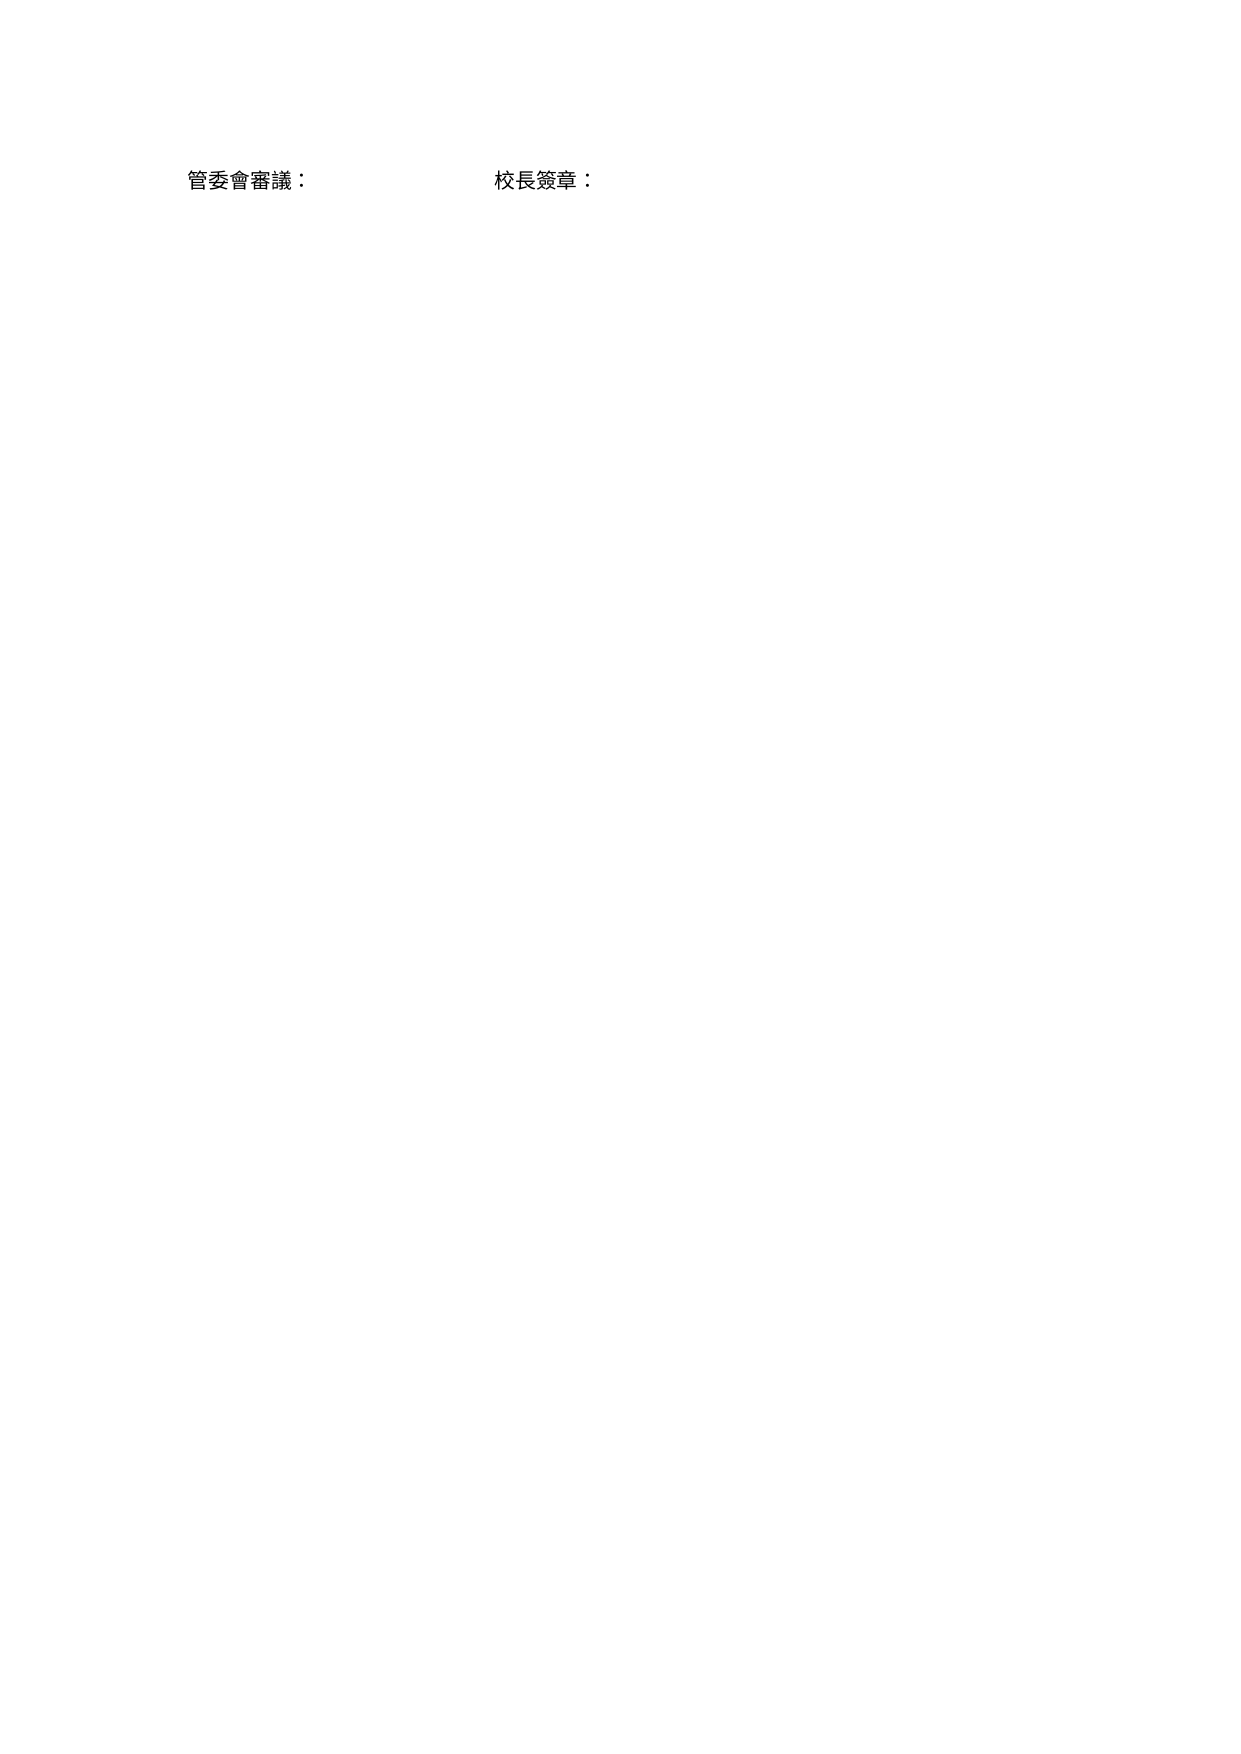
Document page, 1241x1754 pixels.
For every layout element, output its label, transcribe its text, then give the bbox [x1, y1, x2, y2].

text 管委會審議： 校長簽章： [187, 164, 1053, 195]
